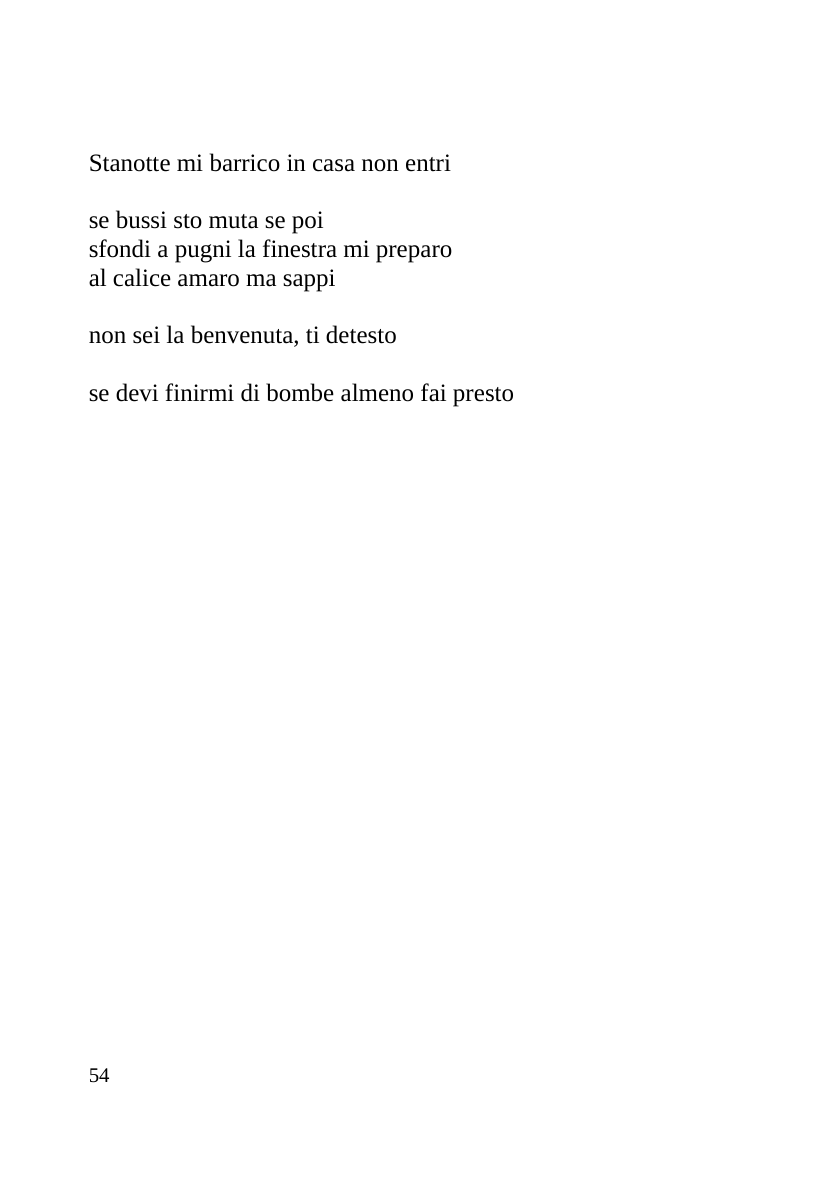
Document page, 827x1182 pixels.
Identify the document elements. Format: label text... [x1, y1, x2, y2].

text se devi finirmi di bombe almeno fai presto [88, 378, 738, 406]
text se bussi sto muta se poi [88, 205, 738, 234]
text Stanotte mi barrico in casa non entri [88, 148, 738, 176]
text sfondi a pugni la finestra mi preparo [88, 234, 738, 263]
text al calice amaro ma sappi [88, 263, 738, 291]
text non sei la benvenuta, ti detesto [88, 320, 738, 349]
